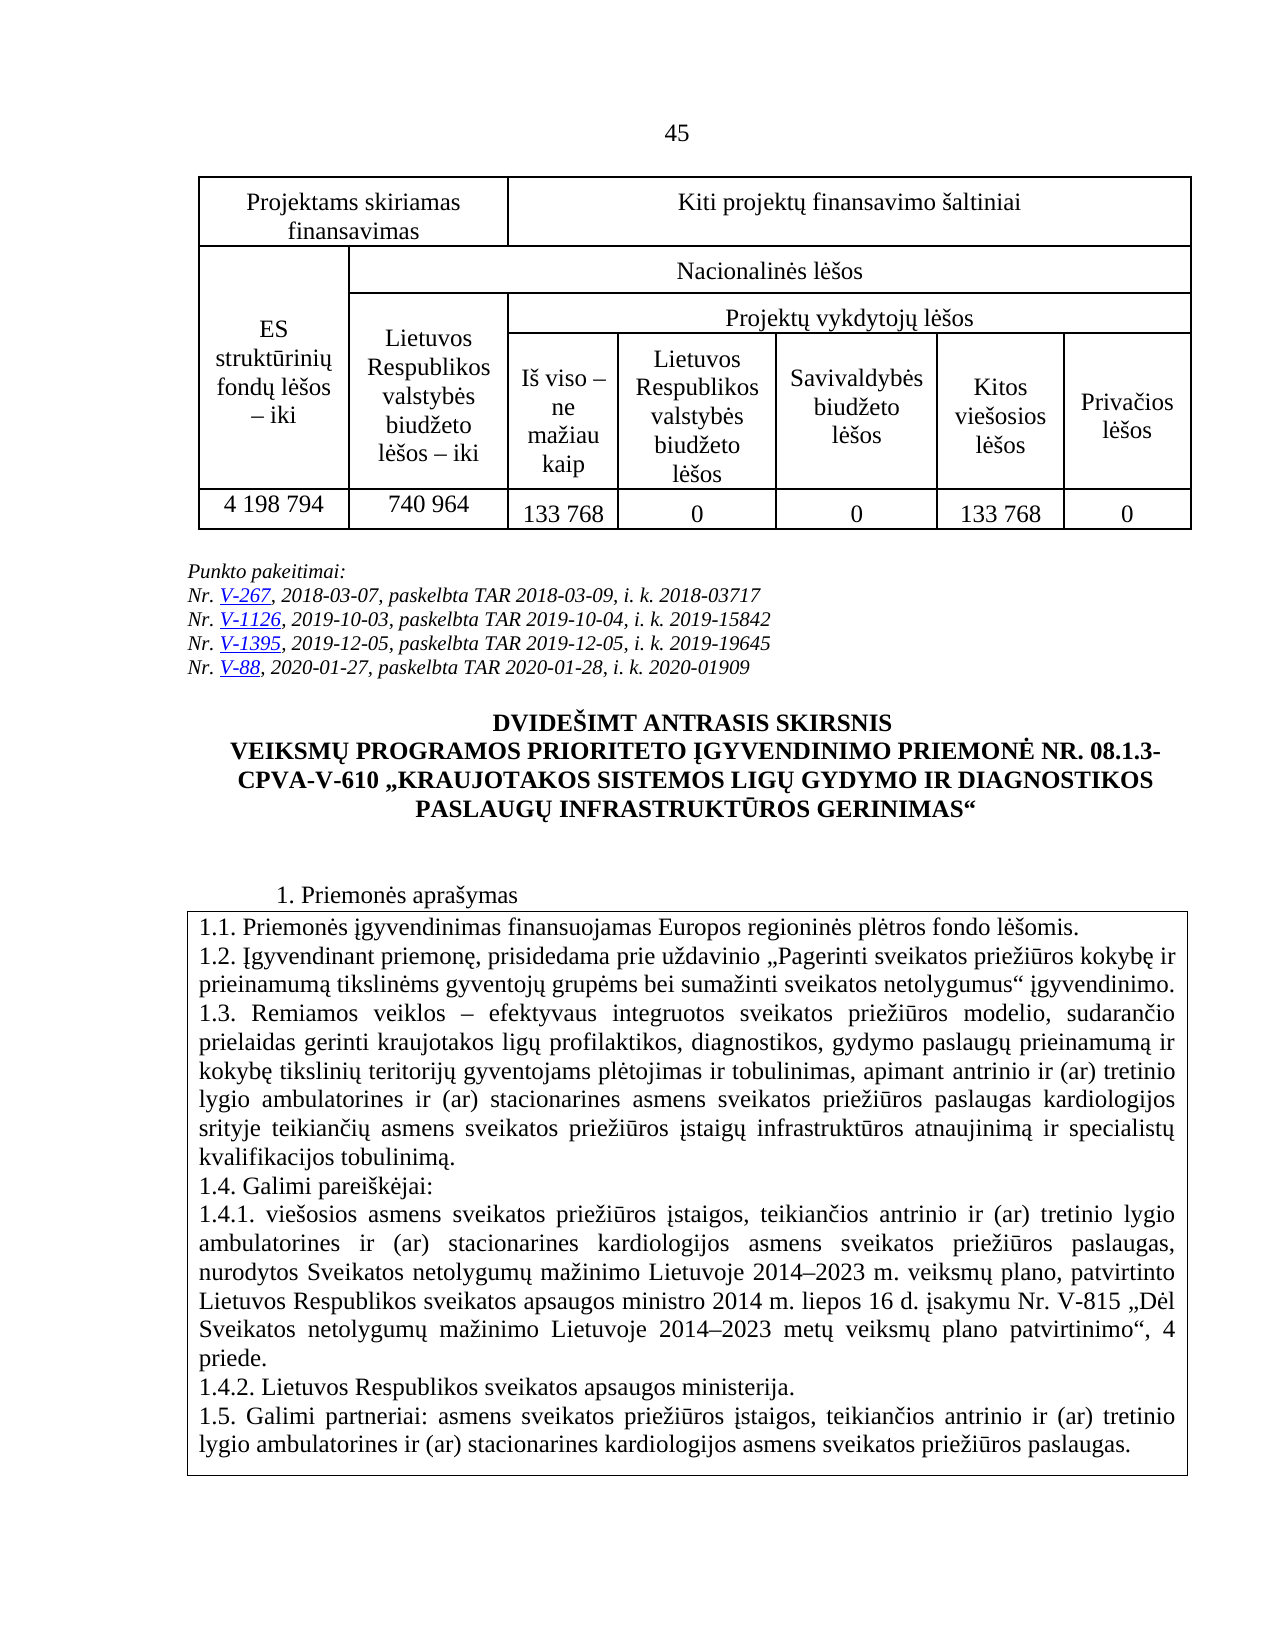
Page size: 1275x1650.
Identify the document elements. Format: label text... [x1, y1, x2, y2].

text Punkto pakeitimai: [187, 559, 1167, 583]
text VEIKSMŲ PROGRAMOS PRIORITETO ĮGYVENDINIMO PRIEMONĖ NR. 08.1.3-CPVA-V-610 „KRAUJOTAKOS SISTEMOS LIGŲ GYDYMO IR DIAGNOSTIKOS PASLAUGŲ INFRASTRUKTŪROS GERINIMAS“ [225, 736, 1167, 823]
table_cell ES struktūrinių fondų lėšos – iki [200, 247, 348, 487]
table_cell 4 198 794 [200, 490, 348, 528]
table_cell 0 [777, 490, 936, 528]
table_cell Lietuvos Respublikos valstybės biudžeto lėšos [619, 334, 775, 487]
table_cell 1.4. Galimi pareiškėjai: 1.4.1. viešosios asmens sveikatos priežiūros įstaigos, teikiančios antrinio ir (ar) tretinio lygio ambulatorines ir (ar) stacionarines kardiologijos asmens sveikatos priežiūros paslaugas, nurodytos Sveikatos netolygumų mažinimo Lietuvoje 2014–2023 m. veiksmų plano, patvirtinto Lietuvos Respublikos sveikatos apsaugos ministro 2014 m. liepos 16 d. įsakymu Nr. V-815 „Dėl Sveikatos netolygumų mažinimo Lietuvoje 2014–2023 metų veiksmų plano patvirtinimo“, 4 priede. 1.4.2. Lietuvos Respublikos sveikatos apsaugos ministerija. [188, 1171, 1187, 1401]
table_cell 133 768 [938, 490, 1063, 528]
table_cell 133 768 [509, 490, 617, 528]
text 1. Priemonės aprašymas [225, 880, 1167, 909]
table_cell 0 [619, 490, 775, 528]
table_header Kiti projektų finansavimo šaltiniai [509, 178, 1190, 245]
table_cell 1.5. Galimi partneriai: asmens sveikatos priežiūros įstaigos, teikiančios antrinio ir (ar) tretinio lygio ambulatorines ir (ar) stacionarines kardiologijos asmens sveikatos priežiūros paslaugas. [188, 1401, 1187, 1474]
table_cell Lietuvos Respublikos valstybės biudžeto lėšos – iki [350, 294, 507, 487]
table_cell 0 [1065, 490, 1190, 528]
table_cell Iš viso – ne mažiau kaip [509, 334, 617, 487]
table_cell 740 964 [350, 490, 507, 528]
table_cell Nacionalinės lėšos [350, 247, 1190, 292]
table_cell Projektų vykdytojų lėšos [509, 294, 1190, 332]
table_cell Privačios lėšos [1065, 334, 1190, 487]
text Nr. V-267, 2018-03-07, paskelbta TAR 2018-03-09, i. k. 2018-03717 [187, 583, 1167, 607]
text Nr. V-1126, 2019-10-03, paskelbta TAR 2019-10-04, i. k. 2019-15842 [187, 607, 1167, 631]
text DVIDEŠIMT ANTRASIS SKIRSNIS [225, 708, 1167, 736]
table_cell Kitos viešosios lėšos [938, 334, 1063, 487]
table_header 1.1. Priemonės įgyvendinimas finansuojamas Europos regioninės plėtros fondo lėšomis. [188, 912, 1187, 941]
text Nr. V-1395, 2019-12-05, paskelbta TAR 2019-12-05, i. k. 2019-19645 [187, 631, 1167, 655]
text Nr. V-88, 2020-01-27, paskelbta TAR 2020-01-28, i. k. 2020-01909 [187, 655, 1167, 679]
table_cell Savivaldybės biudžeto lėšos [777, 334, 936, 487]
table_header Projektams skiriamas finansavimas [200, 178, 507, 245]
table_cell 1.2. Įgyvendinant priemonę, prisidedama prie uždavinio „Pagerinti sveikatos priežiūros kokybę ir prieinamumą tikslinėms gyventojų grupėms bei sumažinti sveikatos netolygumus“ įgyvendinimo. 1.3. Remiamos veiklos – efektyvaus integruotos sveikatos priežiūros modelio, sudarančio prielaidas gerinti kraujotakos ligų profilaktikos, diagnostikos, gydymo paslaugų prieinamumą ir kokybę tikslinių teritorijų gyventojams plėtojimas ir tobulinimas, apimant antrinio ir (ar) tretinio lygio ambulatorines ir (ar) stacionarines asmens sveikatos priežiūros paslaugas kardiologijos srityje teikiančių asmens sveikatos priežiūros įstaigų infrastruktūros atnaujinimą ir specialistų kvalifikacijos tobulinimą. [188, 941, 1187, 1171]
